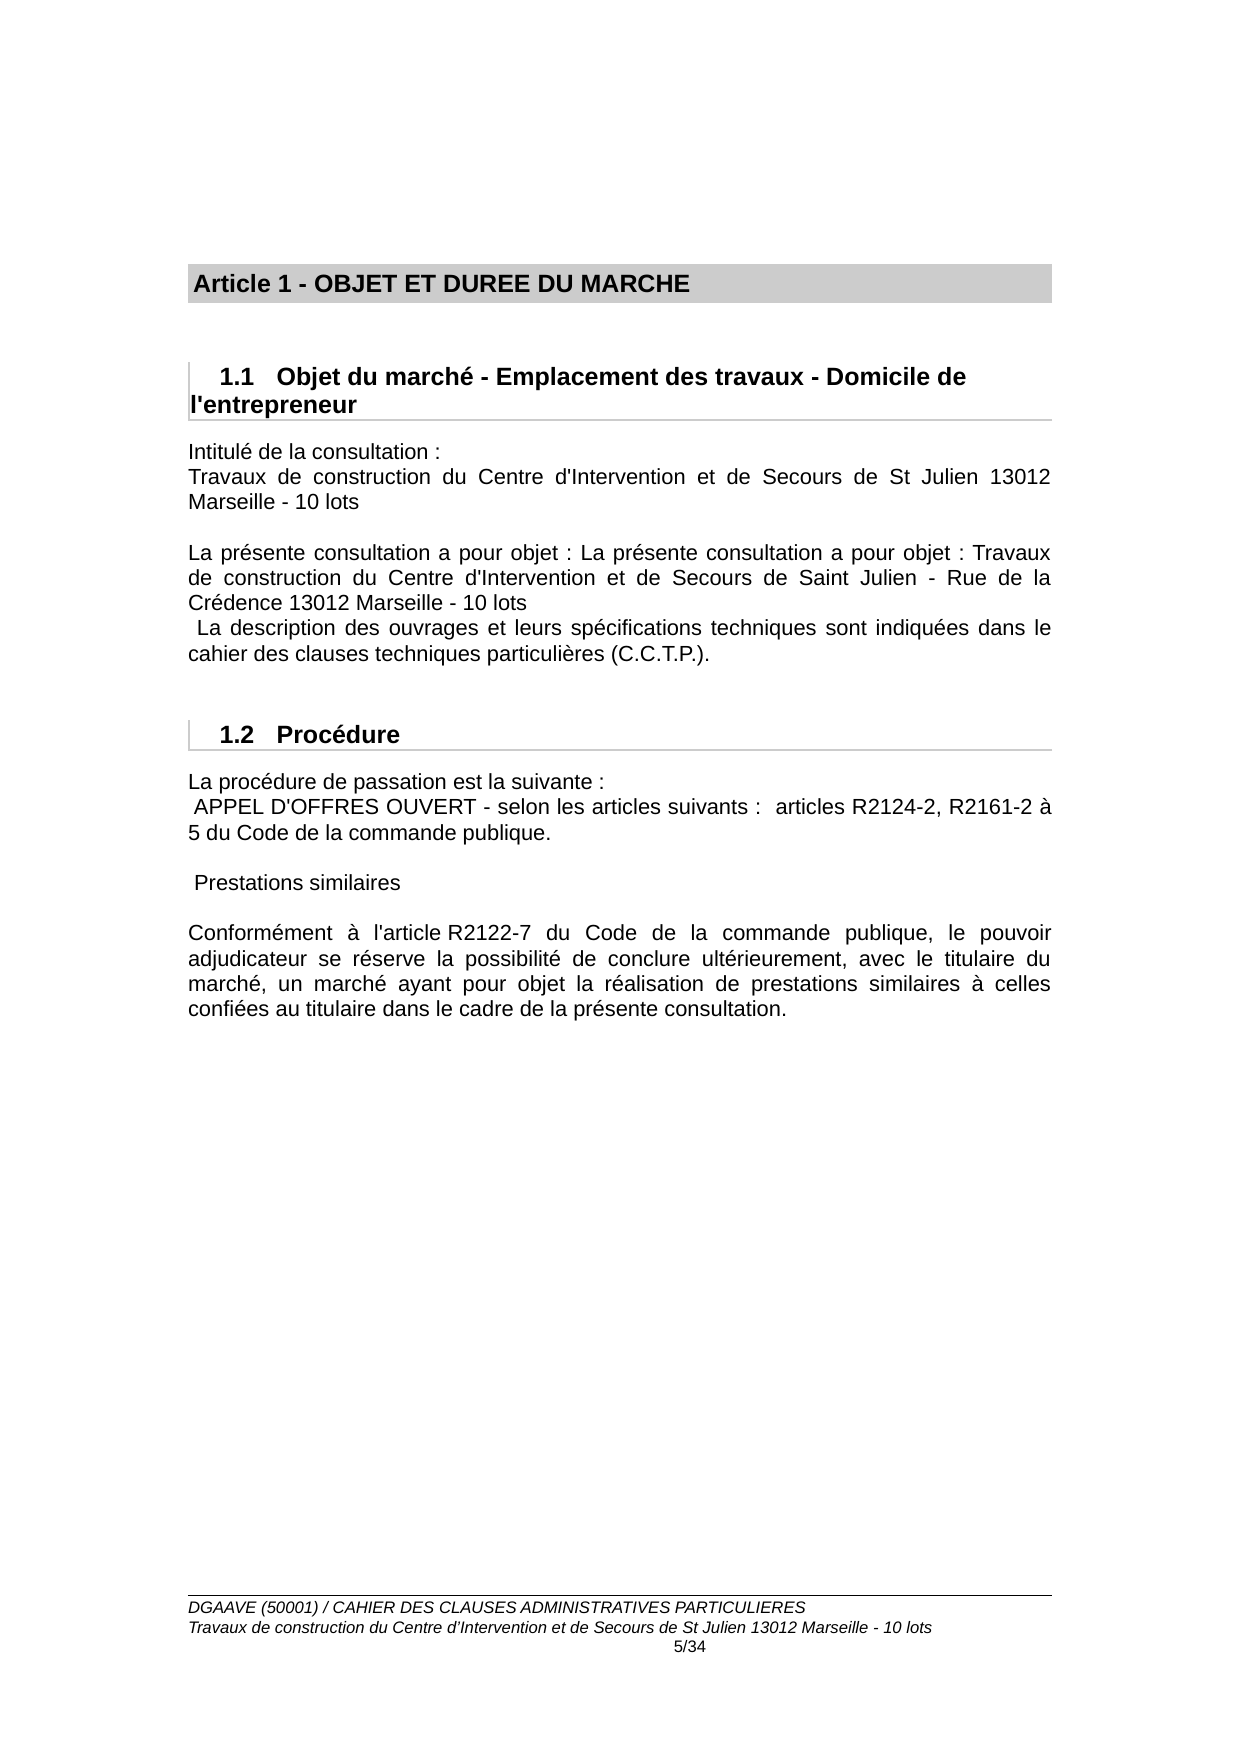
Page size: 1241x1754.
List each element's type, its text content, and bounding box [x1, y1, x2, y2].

text La présente consultation a pour objet : La présente consultation a pour objet : Travaux de construction du Centre d'Intervention et de Secours de Saint Julien - Rue de la Crédence 13012 Marseille - 10 lots [188, 540, 1052, 615]
text La description des ouvrages et leurs spécifications techniques sont indiquées dans le cahier des clauses techniques particulières (C.C.T.P.). [188, 615, 1052, 666]
text La procédure de passation est la suivante : [188, 769, 1052, 794]
text Intitulé de la consultation : [188, 439, 1052, 464]
text Travaux de construction du Centre d'Intervention et de Secours de St Julien 13012 Marseille - 10 lots [188, 464, 1052, 514]
subtitle Objet du marché - Emplacement des travaux - Domicile de l'entrepreneur [190, 362, 1052, 419]
text APPEL D'OFFRES OUVERT - selon les articles suivants : articles R2124-2, R2161-2 à 5 du Code de la commande publique. [188, 794, 1052, 844]
text Prestations similaires [188, 870, 1052, 895]
text Conformément à l'article R2122-7 du Code de la commande publique, le pouvoir adjudicateur se réserve la possibilité de conclure ultérieurement, avec le titulaire du marché, un marché ayant pour objet la réalisation de prestations similaires à celles confiées au titulaire dans le cadre de la présente consultation. [188, 920, 1052, 1021]
subtitle OBJET ET DUREE DU MARCHE [190, 266, 1050, 300]
subtitle Procédure [190, 720, 1052, 749]
